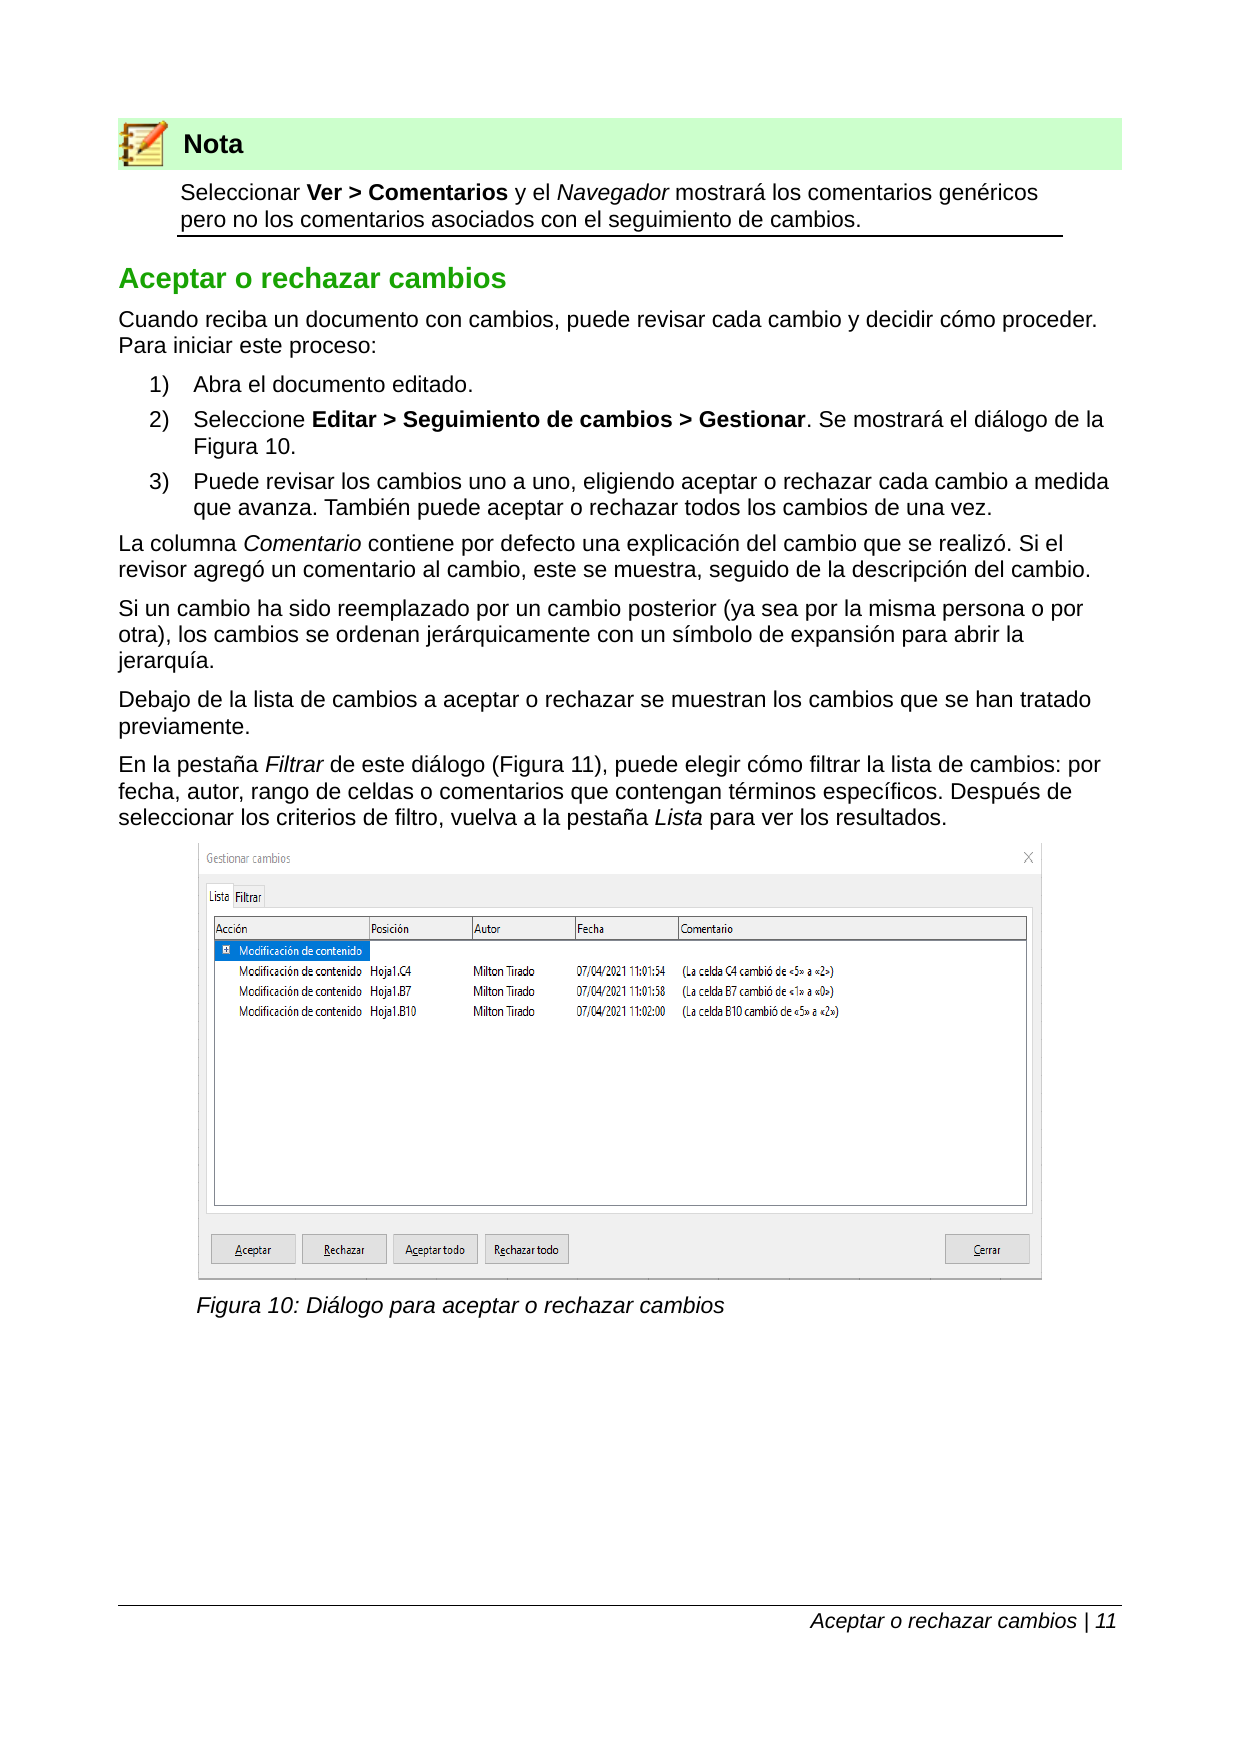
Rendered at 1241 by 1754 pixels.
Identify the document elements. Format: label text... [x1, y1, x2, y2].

picture [198, 843, 1042, 1280]
picture [119, 119, 170, 170]
subtitle Nota [118, 118, 1122, 170]
subtitle Aceptar o rechazar cambios [118, 261, 1122, 294]
list Puede revisar los cambios uno a uno, eligiendo aceptar o rechazar cada cambio a medida que avanza. También puede aceptar o rechazar todos los cambios de una vez. [169, 468, 1122, 521]
list Seleccione Editar > Seguimiento de cambios > Gestionar. Se mostrará el diálogo de la Figura 10. [169, 406, 1122, 459]
text Figura 10: Diálogo para aceptar o rechazar cambios [196, 1292, 1044, 1318]
text Seleccionar Ver > Comentarios y el Navegador mostrará los comentarios genéricos pero no los comentarios asociados con el seguimiento de cambios. [177, 176, 1063, 235]
text La columna Comentario contiene por defecto una explicación del cambio que se realizó. Si el revisor agregó un comentario al cambio, este se muestra, seguido de la descripción del cambio. [118, 529, 1122, 582]
list Abra el documento editado. [169, 371, 1122, 397]
text En la pestaña Filtrar de este diálogo (Figura 11), puede elegir cómo filtrar la lista de cambios: por fecha, autor, rango de celdas o comentarios que contengan términos específicos. Después de seleccionar los criterios de filtro, vuelva a la pestaña Lista para ver los resultados. [118, 751, 1122, 831]
list Cuando reciba un documento con cambios, puede revisar cada cambio y decidir cómo proceder. Para iniciar este proceso: [118, 306, 1122, 359]
text Si un cambio ha sido reemplazado por un cambio posterior (ya sea por la misma persona o por otra), los cambios se ordenan jerárquicamente con un símbolo de expansión para abrir la jerarquía. [118, 595, 1122, 674]
text Debajo de la lista de cambios a aceptar o rechazar se muestran los cambios que se han tratado previamente. [118, 686, 1122, 739]
